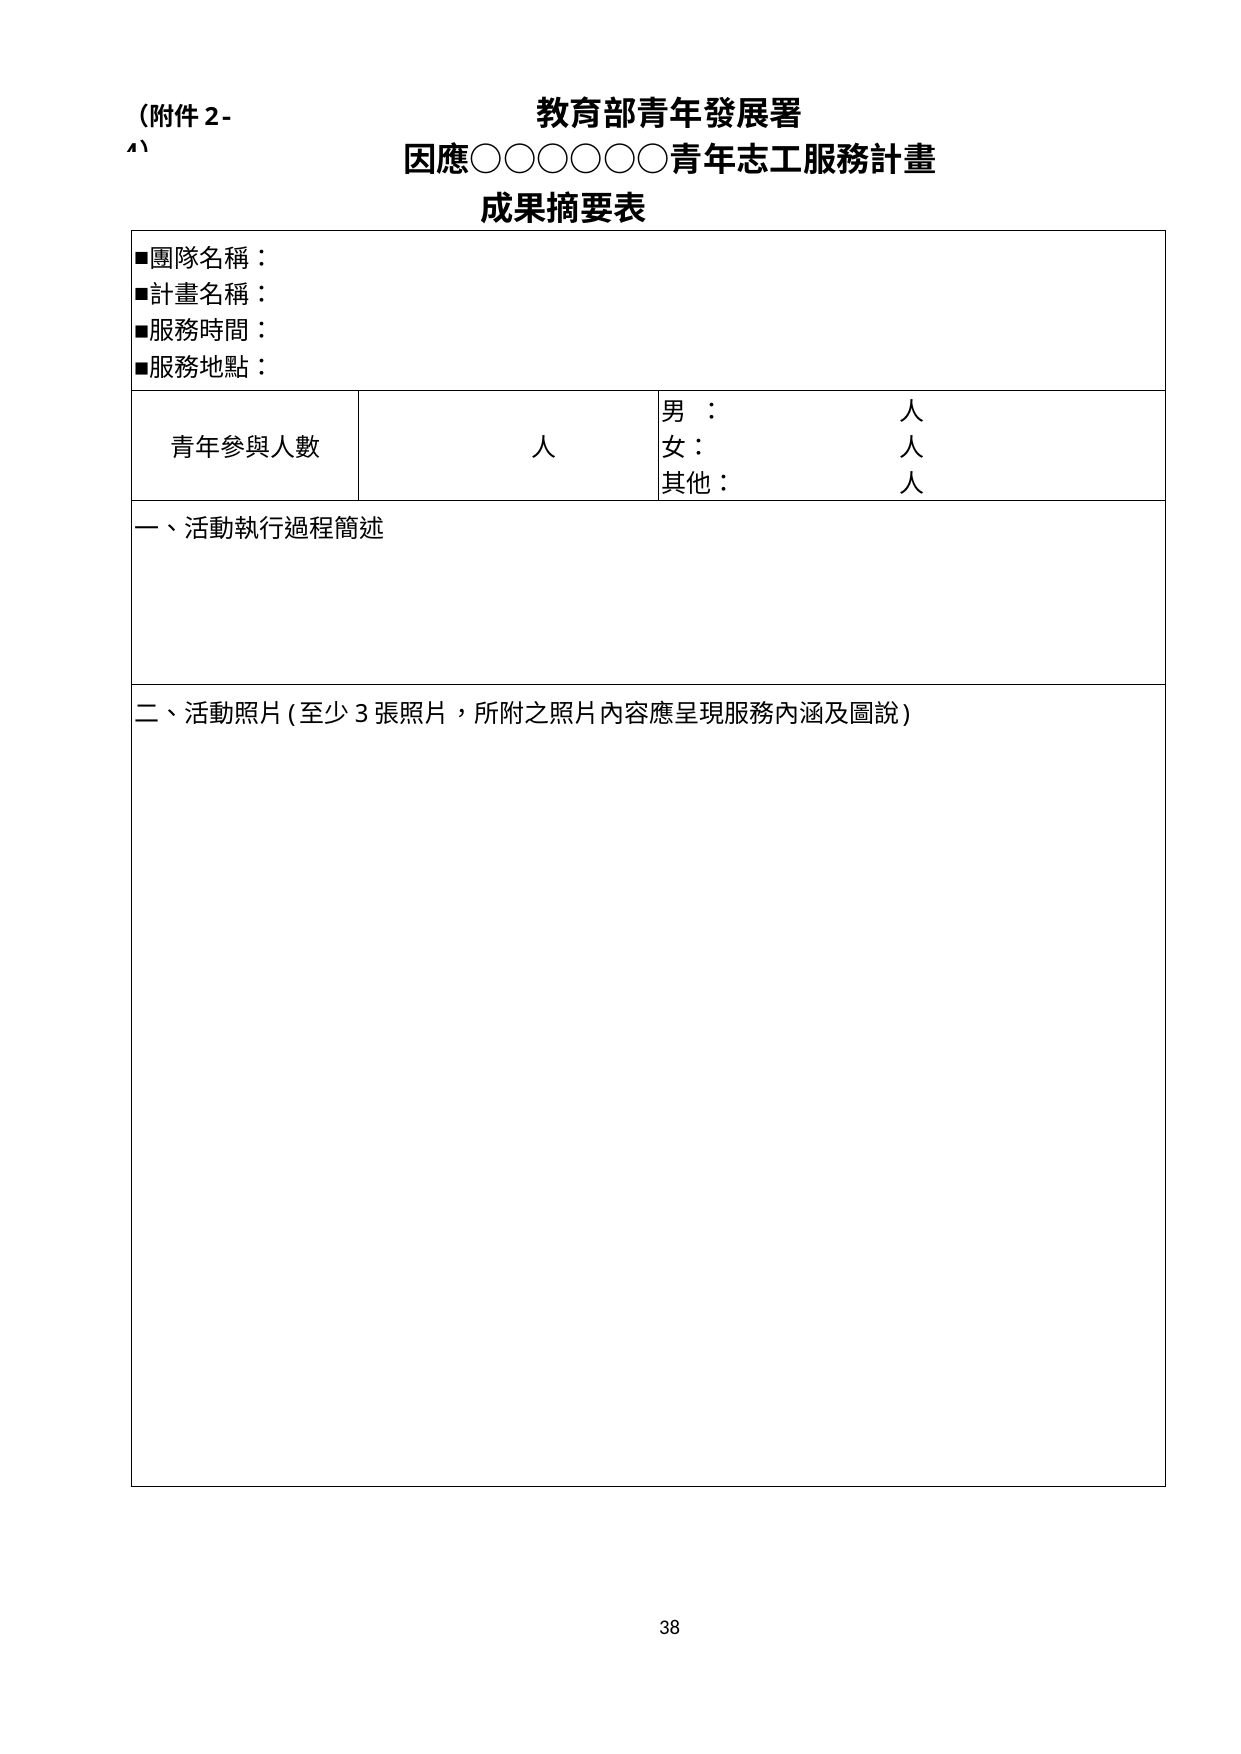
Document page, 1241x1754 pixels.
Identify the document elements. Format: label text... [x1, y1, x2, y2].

table_header ■團隊名稱： ■計畫名稱： ■服務時間： ■服務地點： [132, 231, 1165, 390]
table_cell 青年參與人數 [132, 391, 358, 500]
table_cell 男 ： 人 女： 人 其他： 人 [659, 391, 1165, 500]
table_cell 一、活動執行過程簡述 [132, 501, 1165, 684]
table_cell 人 [359, 391, 658, 500]
text 成果摘要表 [187, 180, 1152, 230]
text （附件2-4） [124, 96, 273, 152]
text 因應○○○○○○青年志工服務計畫 [187, 134, 1152, 180]
text 教育部青年發展署 [187, 89, 1152, 134]
table_cell 二、活動照片(至少3張照片，所附之照片內容應呈現服務內涵及圖說) [132, 685, 1165, 1486]
